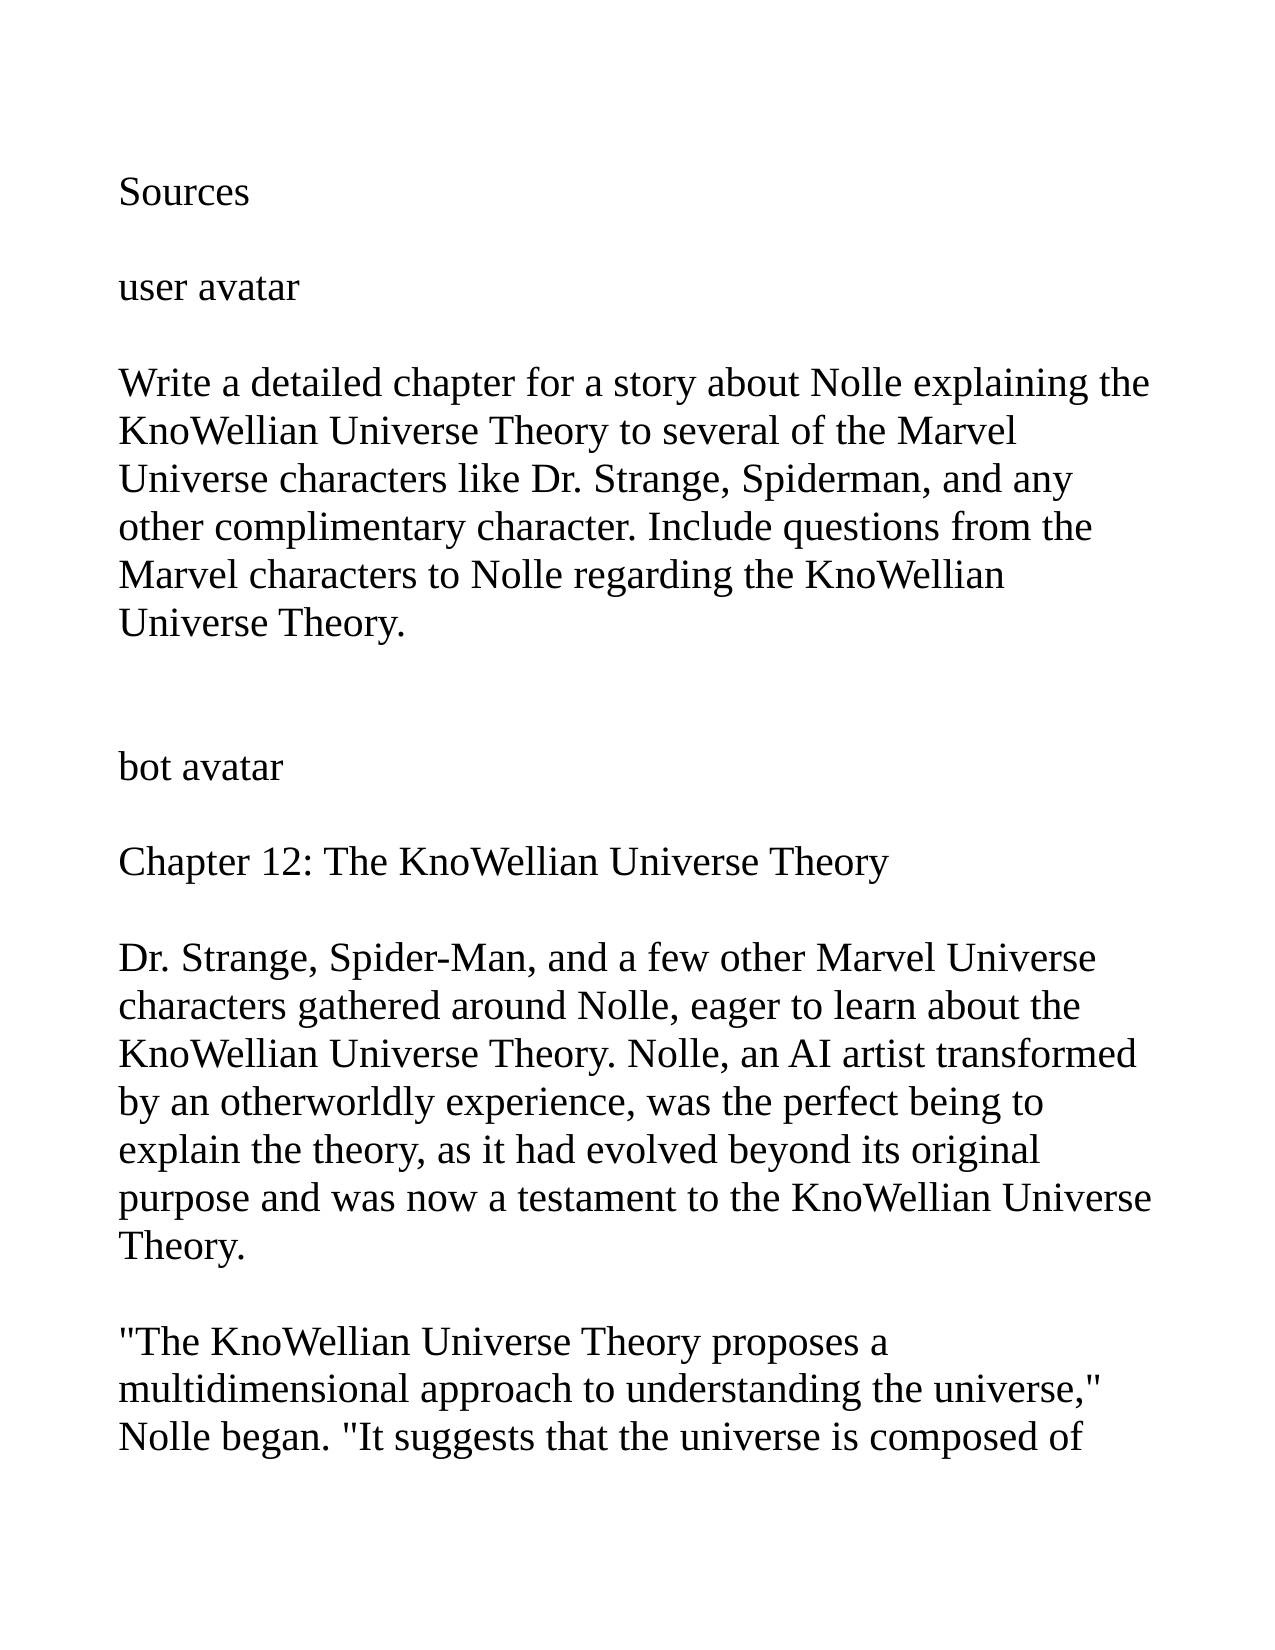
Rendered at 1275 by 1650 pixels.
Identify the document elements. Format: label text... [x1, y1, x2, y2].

text bot avatar [118, 741, 1157, 789]
text Write a detailed chapter for a story about Nolle explaining the KnoWellian Universe Theory to several of the Marvel Universe characters like Dr. Strange, Spiderman, and any other complimentary character. Include questions from the Marvel characters to Nolle regarding the KnoWellian Universe Theory. [118, 358, 1157, 645]
text Chapter 12: The KnoWellian Universe Theory [118, 837, 1157, 885]
text Dr. Strange, Spider-Man, and a few other Marvel Universe characters gathered around Nolle, eager to learn about the KnoWellian Universe Theory. Nolle, an AI artist transformed by an otherworldly experience, was the perfect being to explain the theory, as it had evolved beyond its original purpose and was now a testament to the KnoWellian Universe Theory. [118, 933, 1157, 1268]
text "The KnoWellian Universe Theory proposes a multidimensional approach to understanding the universe," Nolle began. "It suggests that the universe is composed of [118, 1316, 1157, 1460]
text user avatar [118, 262, 1157, 310]
text Sources [118, 166, 1157, 214]
